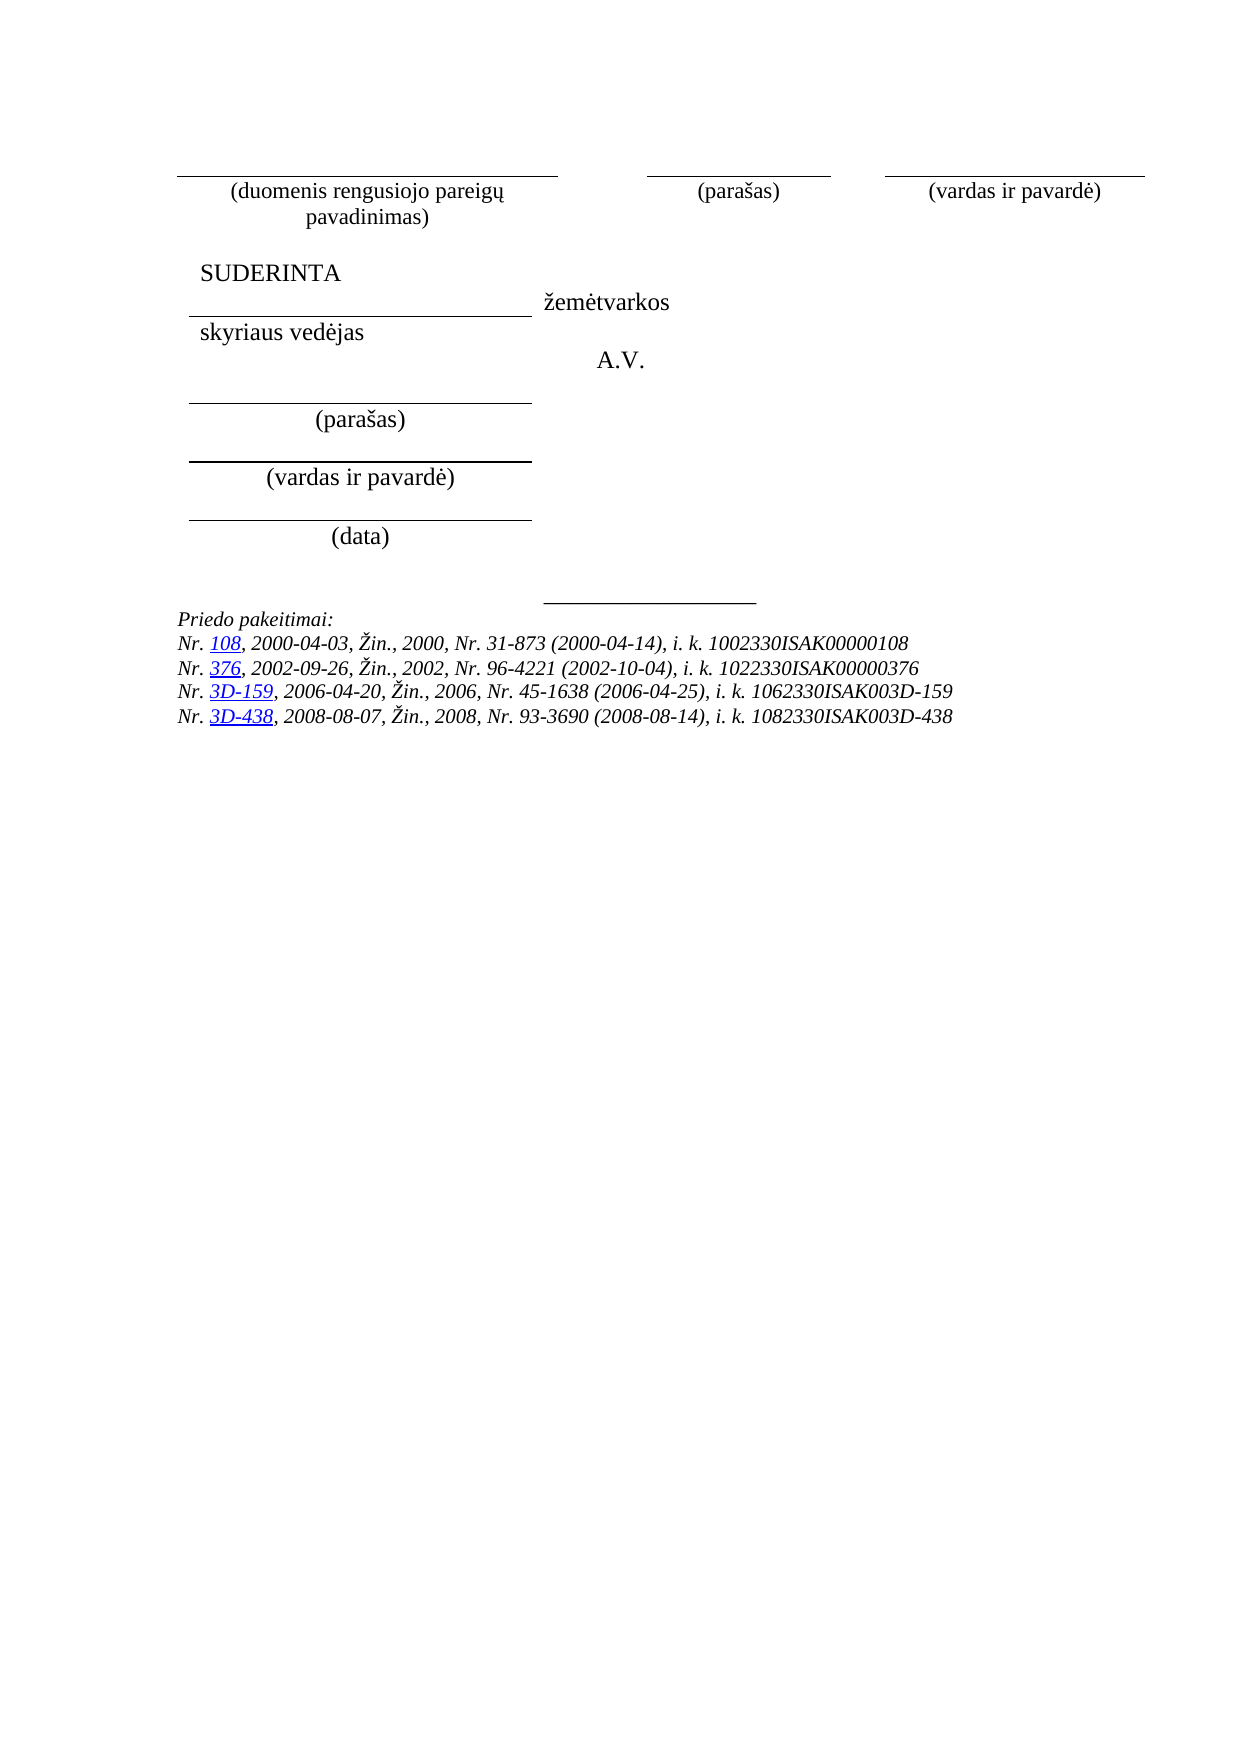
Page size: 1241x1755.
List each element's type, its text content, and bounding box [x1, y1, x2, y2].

table_cell [189, 287, 532, 316]
table_cell [189, 433, 532, 461]
table_header [709, 258, 1139, 550]
table_header [177, 147, 557, 176]
table_header SUDERINTA [189, 258, 532, 287]
table_cell [831, 176, 885, 229]
table_cell [532, 491, 709, 520]
table_cell [532, 461, 709, 491]
table_header [885, 147, 1145, 176]
table_cell [189, 374, 532, 403]
table_cell A.V. [532, 345, 709, 374]
table_cell [558, 176, 647, 229]
table_cell (data) [189, 521, 532, 550]
table_cell [532, 433, 709, 461]
table_cell (duomenis rengusiojo pareigų pavadinimas) [177, 177, 557, 229]
text _________________ [177, 578, 1122, 607]
table_cell (parašas) [189, 404, 532, 433]
table_cell (vardas ir pavardė) [885, 177, 1145, 229]
table_cell [532, 403, 709, 433]
table_header [558, 147, 647, 176]
text Priedo pakeitimai: [177, 607, 1122, 631]
table_header [532, 258, 709, 287]
table_header [831, 147, 885, 176]
text Nr. 3D-438, 2008-08-07, Žin., 2008, Nr. 93-3690 (2008-08-14), i. k. 1082330ISAK003D-438 [177, 703, 1122, 728]
table_cell [532, 316, 709, 345]
text Nr. 376, 2002-09-26, Žin., 2002, Nr. 96-4221 (2002-10-04), i. k. 1022330ISAK00000376 [177, 655, 1122, 679]
text Nr. 3D-159, 2006-04-20, Žin., 2006, Nr. 45-1638 (2006-04-25), i. k. 1062330ISAK003D-159 [177, 679, 1122, 703]
table_cell skyriaus vedėjas [189, 317, 532, 345]
table_cell [532, 520, 709, 550]
table_header [647, 147, 831, 176]
table_cell [189, 491, 532, 520]
text Nr. 108, 2000-04-03, Žin., 2000, Nr. 31-873 (2000-04-14), i. k. 1002330ISAK00000108 [177, 631, 1122, 655]
table_cell [532, 374, 709, 403]
table_cell (parašas) [647, 177, 831, 229]
table_cell [189, 345, 532, 374]
table_cell žemėtvarkos [532, 287, 709, 316]
table_cell (vardas ir pavardė) [189, 463, 532, 491]
